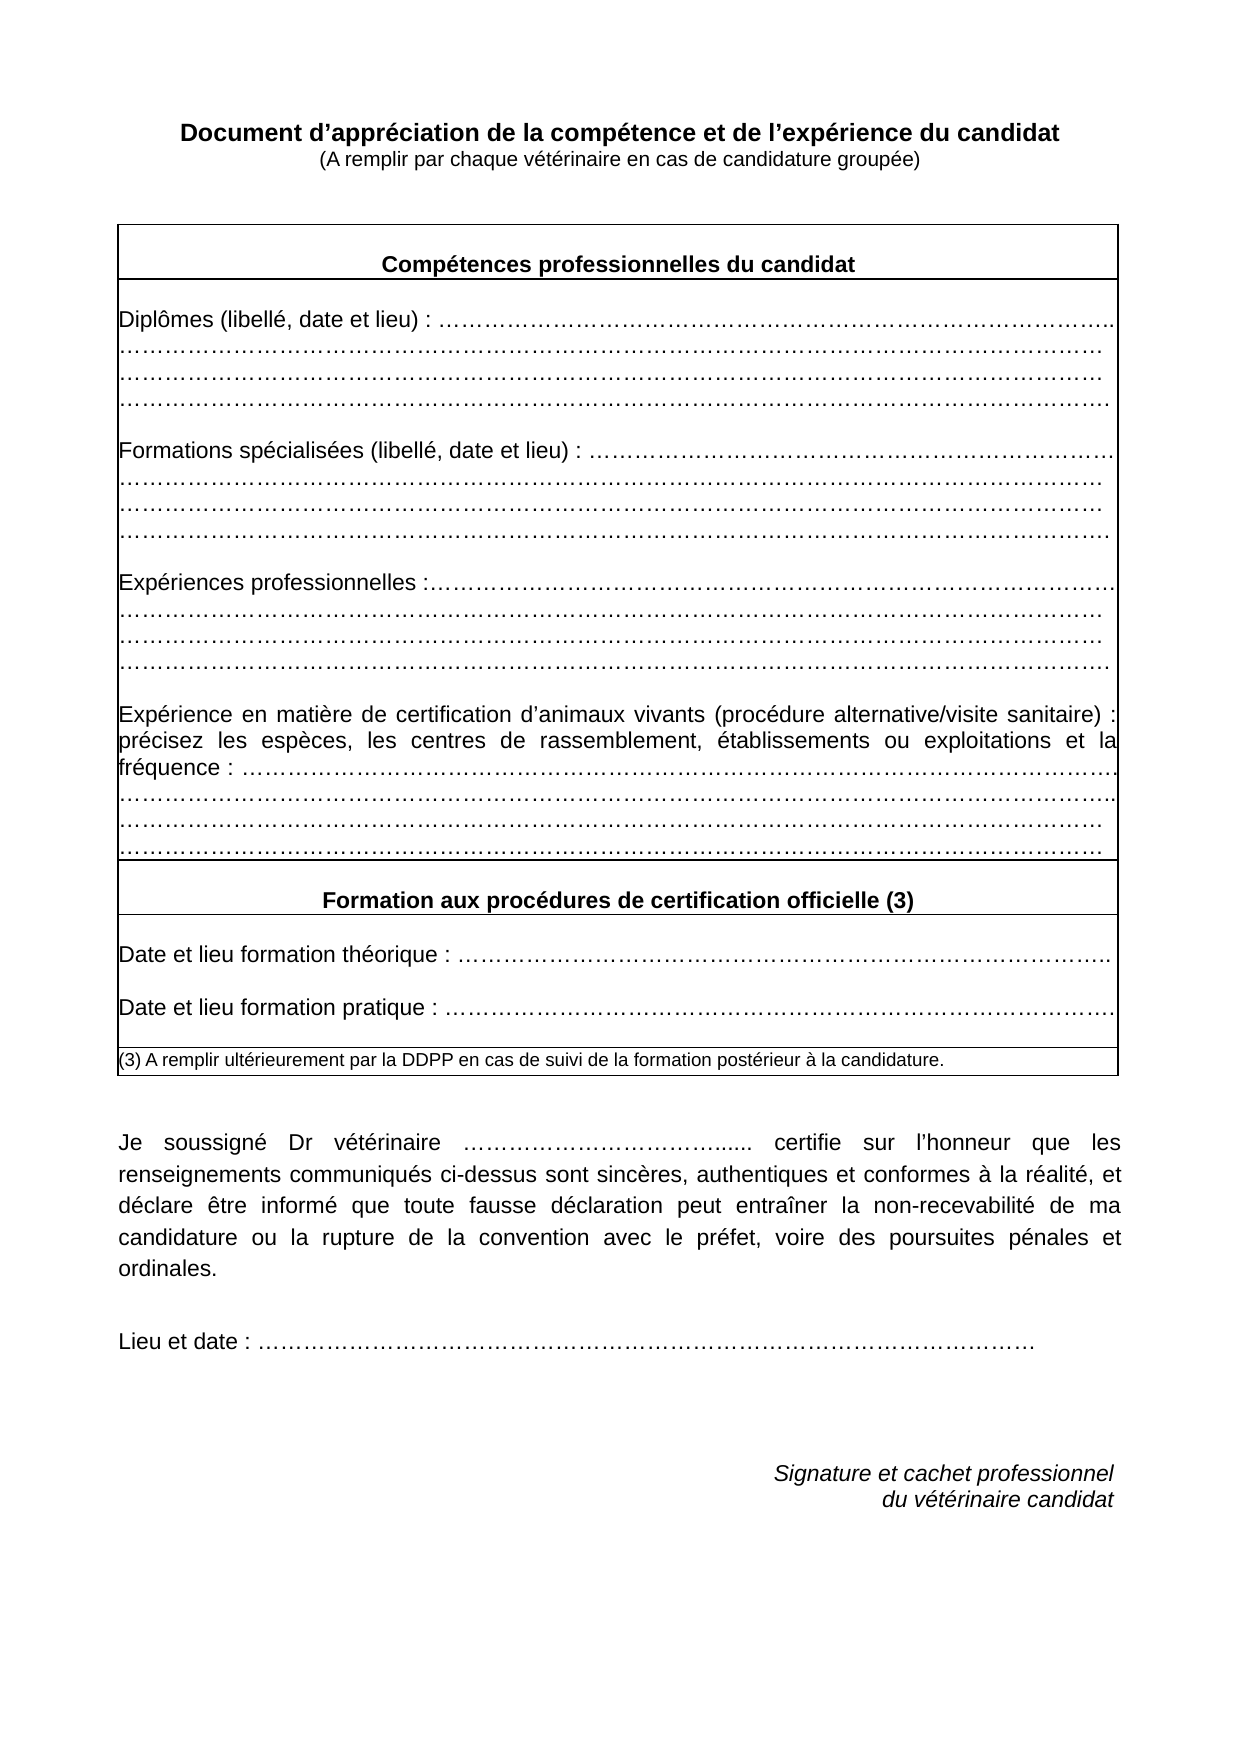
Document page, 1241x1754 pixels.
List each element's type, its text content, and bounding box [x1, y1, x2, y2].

subtitle Document d’appréciation de la compétence et de l’expérience du candidat [118, 118, 1122, 147]
table_header Compétences professionnelles du candidat [119, 225, 1117, 278]
table_cell Formation aux procédures de certification officielle (3) [119, 861, 1117, 913]
text Lieu et date : ………………………………………………………………………………………… [118, 1328, 1122, 1354]
table_cell Diplômes (libellé, date et lieu) : …………………………………………………………………………….. ………………………………………………………………………………………………………………………………………………………………………………………………………………………………………………………………………………………………………………………………………………………. Formations spécialisées (libellé, date et lieu) : …………………………………………………………… ………………………………………………………………………………………………………………………………………………………………………………………………………………………………………………………………………………………………………………………………………………………. Expériences professionnelles :……………………………………………………………………………… ………………………………………………………………………………………………………………………………………………………………………………………………………………………………………………………………………………………………………………………………………………………. Expérience en matière de certification d’animaux vivants (procédure alternative/visite sanitaire) : précisez les espèces, les centres de rassemblement, établissements ou exploitations et la fréquence : ……………………………………………………………………………………………………. …………………………………………………………………………………………………………………..…………………………………………………………………………………………………………………………………………………………………………………………………………………………………… [119, 280, 1117, 859]
table_cell Date et lieu formation théorique : ………………………………………………………………………….. Date et lieu formation pratique : ……………………………………………………………………………. [119, 915, 1117, 1047]
text (A remplir par chaque vétérinaire en cas de candidature groupée) [118, 147, 1122, 171]
table_cell (3) A remplir ultérieurement par la DDPP en cas de suivi de la formation postérieur à la candidature. [119, 1048, 1117, 1075]
subtitle Signature et cachet professionnel [118, 1459, 1122, 1486]
text du vétérinaire candidat [118, 1486, 1122, 1512]
text Je soussigné Dr vétérinaire ……………………………...... certifie sur l’honneur que les renseignements communiqués ci-dessus sont sincères, authentiques et conformes à la réalité, et déclare être informé que toute fausse déclaration peut entraîner la non-recevabilité de ma candidature ou la rupture de la convention avec le préfet, voire des poursuites pénales et ordinales. [118, 1129, 1122, 1282]
